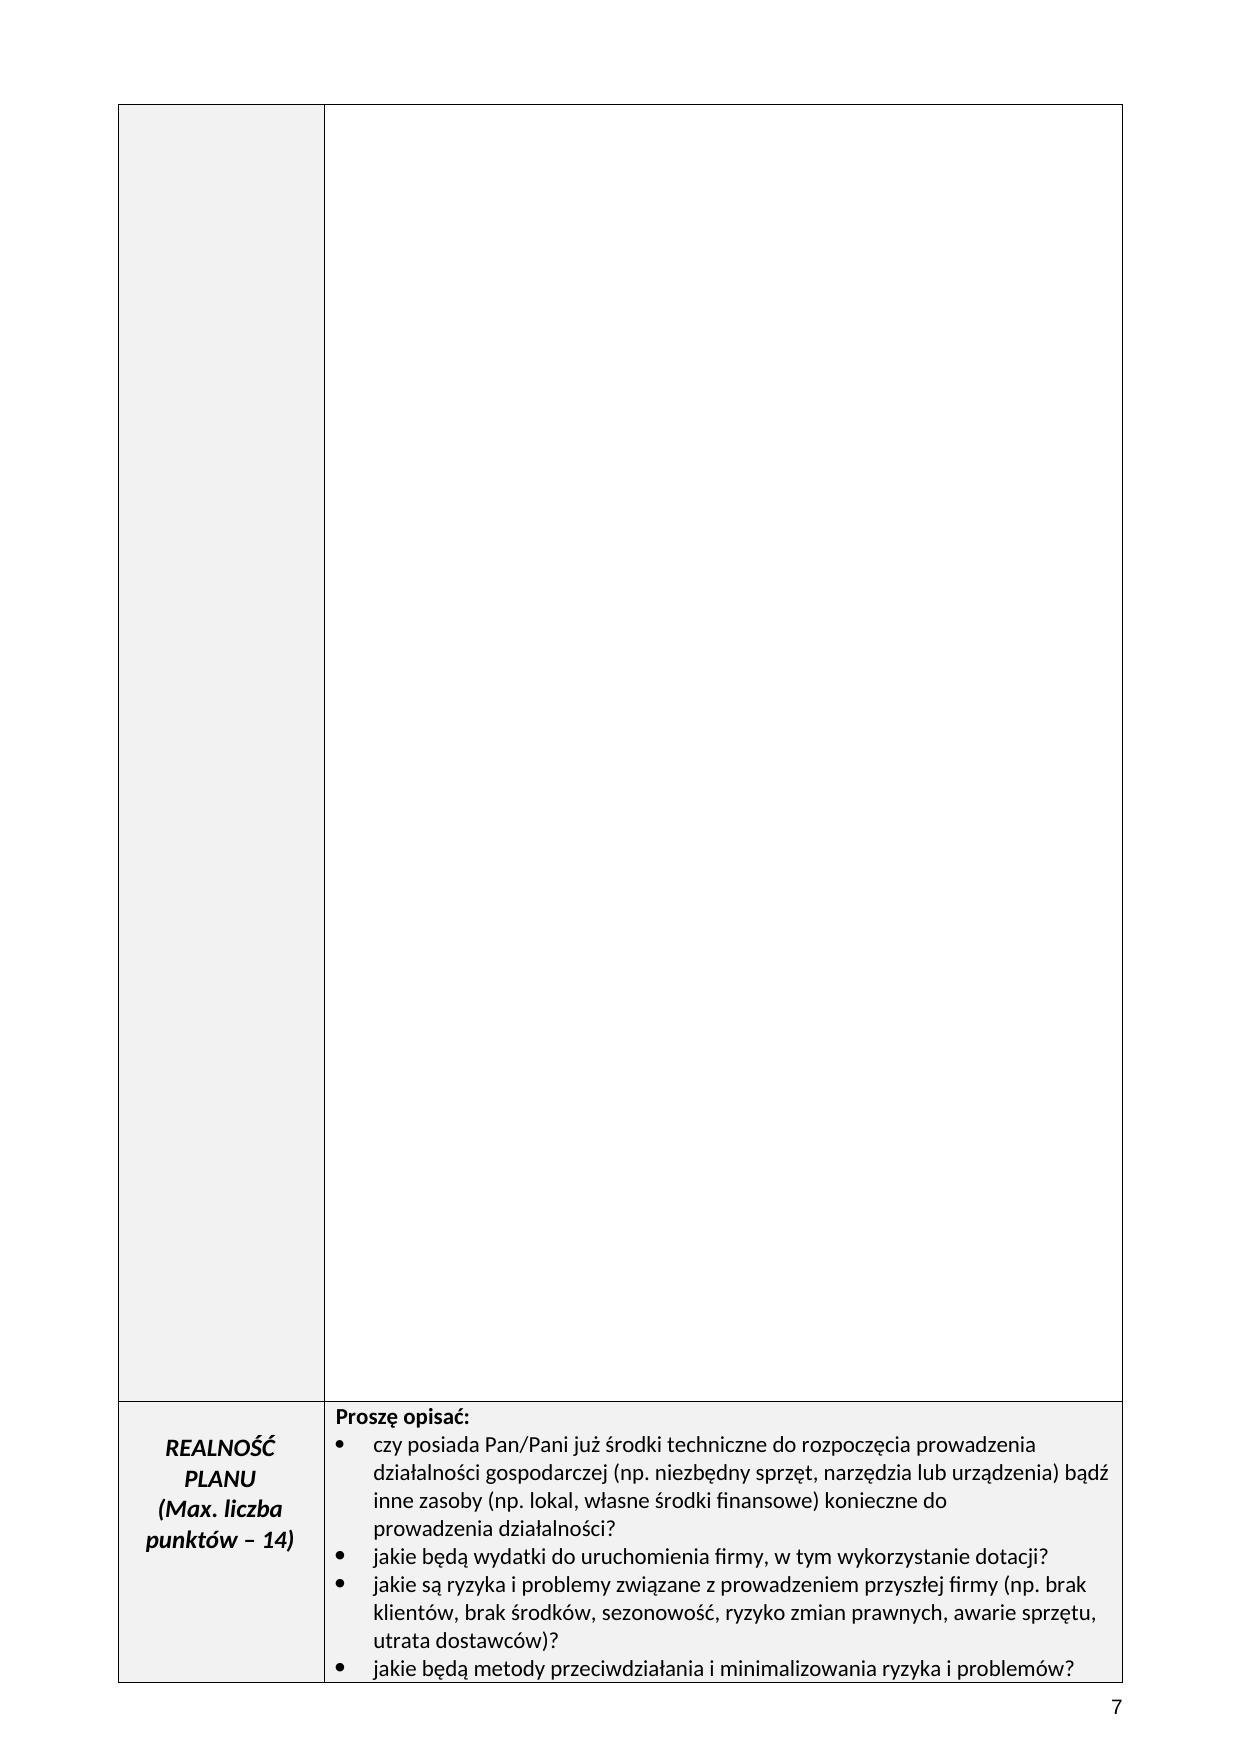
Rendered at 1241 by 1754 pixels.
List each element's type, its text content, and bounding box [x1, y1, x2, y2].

table_cell REALNOŚĆ PLANU (Max. liczba punktów – 14) [119, 1402, 324, 1682]
table_cell Proszę opisać: czy posiada Pan/Pani już środki techniczne do rozpoczęcia prowadzenia działalności gospodarczej (np. niezbędny sprzęt, narzędzia lub urządzenia) bądź inne zasoby (np. lokal, własne środki finansowe) konieczne do prowadzenia działalności? jakie będą wydatki do uruchomienia firmy, w tym wykorzystanie dotacji? jakie są ryzyka i problemy związane z prowadzeniem przyszłej firmy (np. brak klientów, brak środków, sezonowość, ryzyko zmian prawnych, awarie sprzętu, utrata dostawców)? jakie będą metody przeciwdziałania i minimalizowania ryzyka i problemów? [325, 1402, 1122, 1682]
table_cell [119, 105, 324, 1401]
table_cell [325, 105, 1122, 1401]
